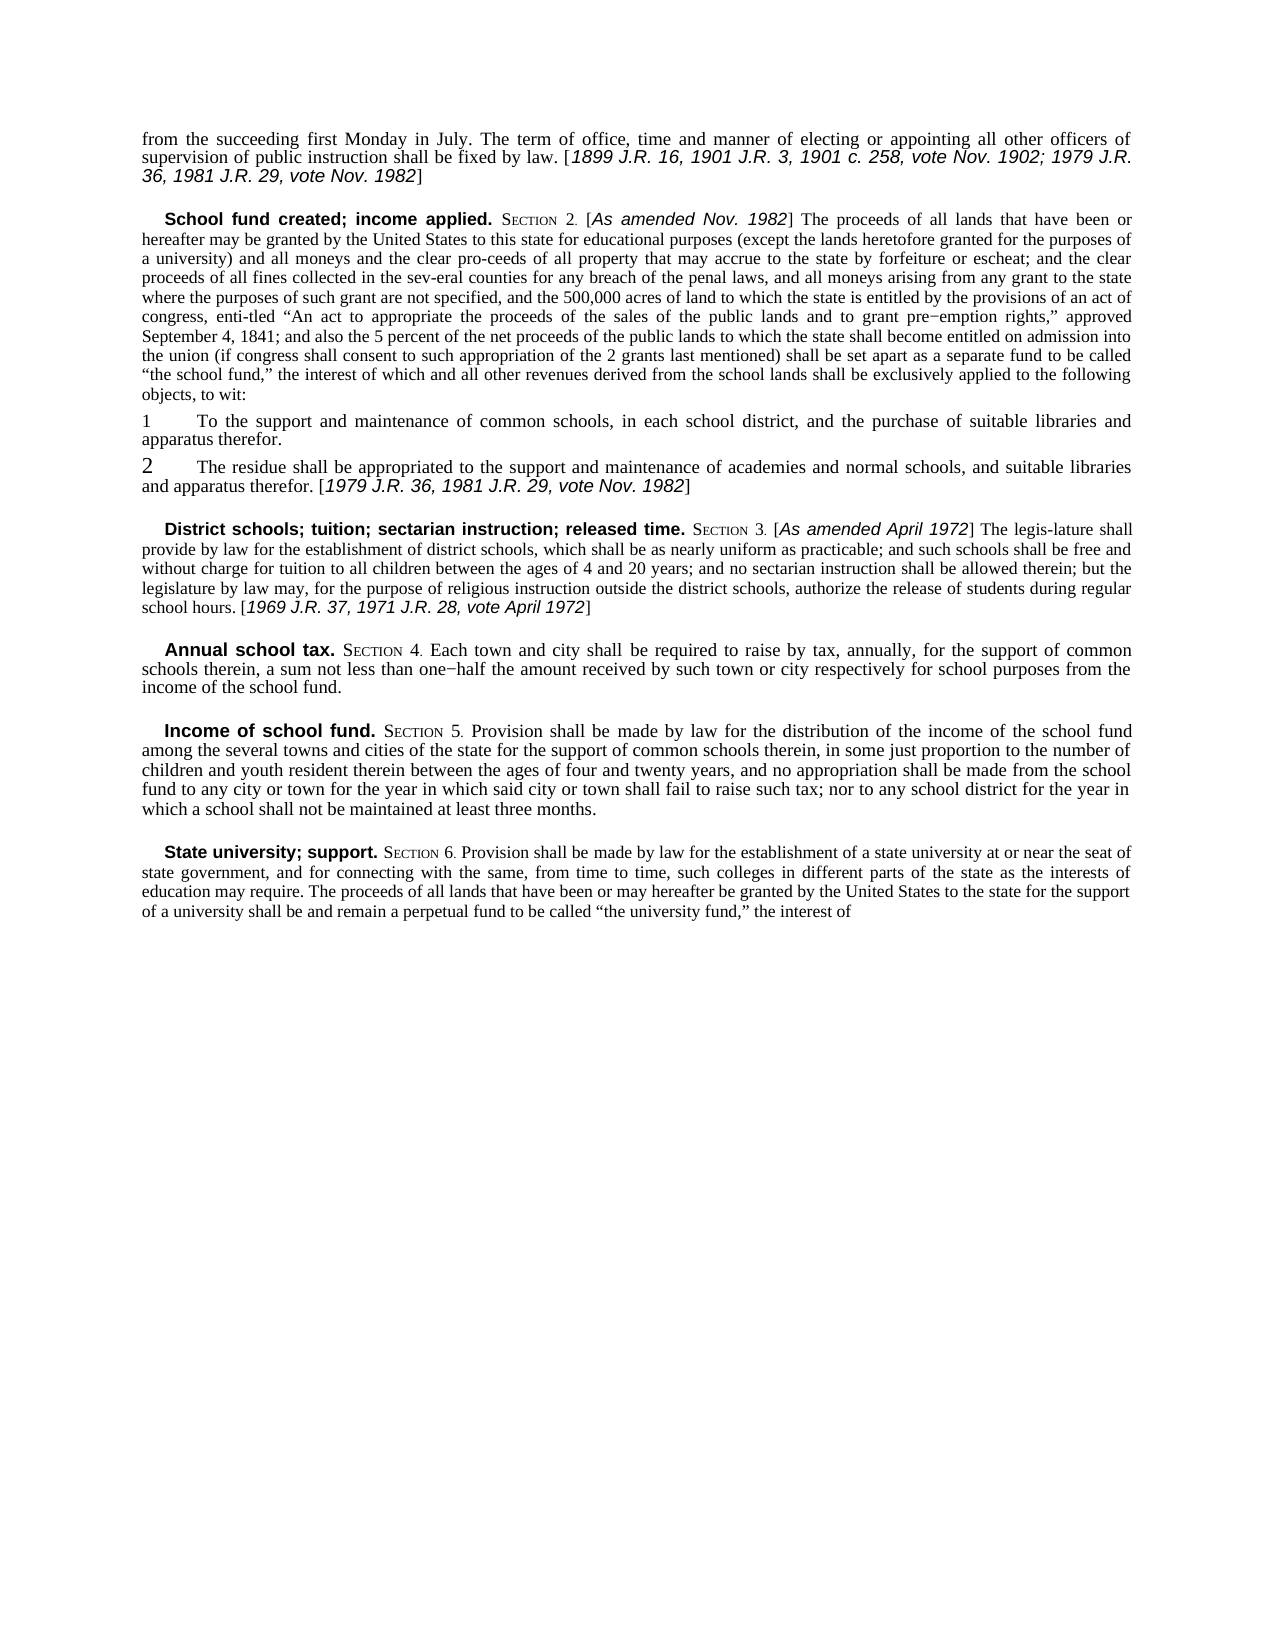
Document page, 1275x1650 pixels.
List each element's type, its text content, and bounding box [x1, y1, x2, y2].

text School fund created; income applied. SECTION 2. [As amended Nov. 1982] The proceeds of all lands that have been or hereafter may be granted by the United States to this state for educational purposes (except the lands heretofore granted for the purposes of a university) and all moneys and the clear pro-ceeds of all property that may accrue to the state by forfeiture or escheat; and the clear proceeds of all fines collected in the sev-eral counties for any breach of the penal laws, and all moneys arising from any grant to the state where the purposes of such grant are not specified, and the 500,000 acres of land to which the state is entitled by the provisions of an act of congress, enti-tled “An act to appropriate the proceeds of the sales of the public lands and to grant pre−emption rights,” approved September 4, 1841; and also the 5 percent of the net proceeds of the public lands to which the state shall become entitled on admission into the union (if congress shall consent to such appropriation of the 2 grants last mentioned) shall be set apart as a separate fund to be called “the school fund,” the interest of which and all other revenues derived from the school lands shall be exclusively applied to the following objects, to wit: [142, 210, 1133, 404]
text District schools; tuition; sectarian instruction; released time. SECTION 3. [As amended April 1972] The legis-lature shall provide by law for the establishment of district schools, which shall be as nearly uniform as practicable; and such schools shall be free and without charge for tuition to all children between the ages of 4 and 20 years; and no sectarian instruction shall be allowed therein; but the legislature by law may, for the purpose of religious instruction outside the district schools, authorize the release of students during regular school hours. [1969 J.R. 37, 1971 J.R. 28, vote April 1972] [142, 520, 1133, 617]
list The residue shall be appropriated to the support and maintenance of academies and normal schools, and suitable libraries and apparatus therefor. [1979 J.R. 36, 1981 J.R. 29, vote Nov. 1982] [142, 456, 1133, 497]
list To the support and maintenance of common schools, in each school district, and the purchase of suitable libraries and apparatus therefor. [142, 412, 1133, 449]
text from the succeeding first Monday in July. The term of office, time and manner of electing or appointing all other officers of supervision of public instruction shall be fixed by law. [1899 J.R. 16, 1901 J.R. 3, 1901 c. 258, vote Nov. 1902; 1979 J.R. 36, 1981 J.R. 29, vote Nov. 1982] [142, 130, 1133, 186]
text Annual school tax. SECTION 4. Each town and city shall be required to raise by tax, annually, for the support of common schools therein, a sum not less than one−half the amount received by such town or city respectively for school purposes from the income of the school fund. [142, 641, 1133, 698]
text Income of school fund. SECTION 5. Provision shall be made by law for the distribution of the income of the school fund among the several towns and cities of the state for the support of common schools therein, in some just proportion to the number of children and youth resident therein between the ages of four and twenty years, and no appropriation shall be made from the school fund to any city or town for the year in which said city or town shall fail to raise such tax; nor to any school district for the year in which a school shall not be maintained at least three months. [142, 722, 1133, 819]
text State university; support. SECTION 6. Provision shall be made by law for the establishment of a state university at or near the seat of state government, and for connecting with the same, from time to time, such colleges in different parts of the state as the interests of education may require. The proceeds of all lands that have been or may hereafter be granted by the United States to the state for the support of a university shall be and remain a perpetual fund to be called “the university fund,” the interest of [142, 843, 1133, 921]
